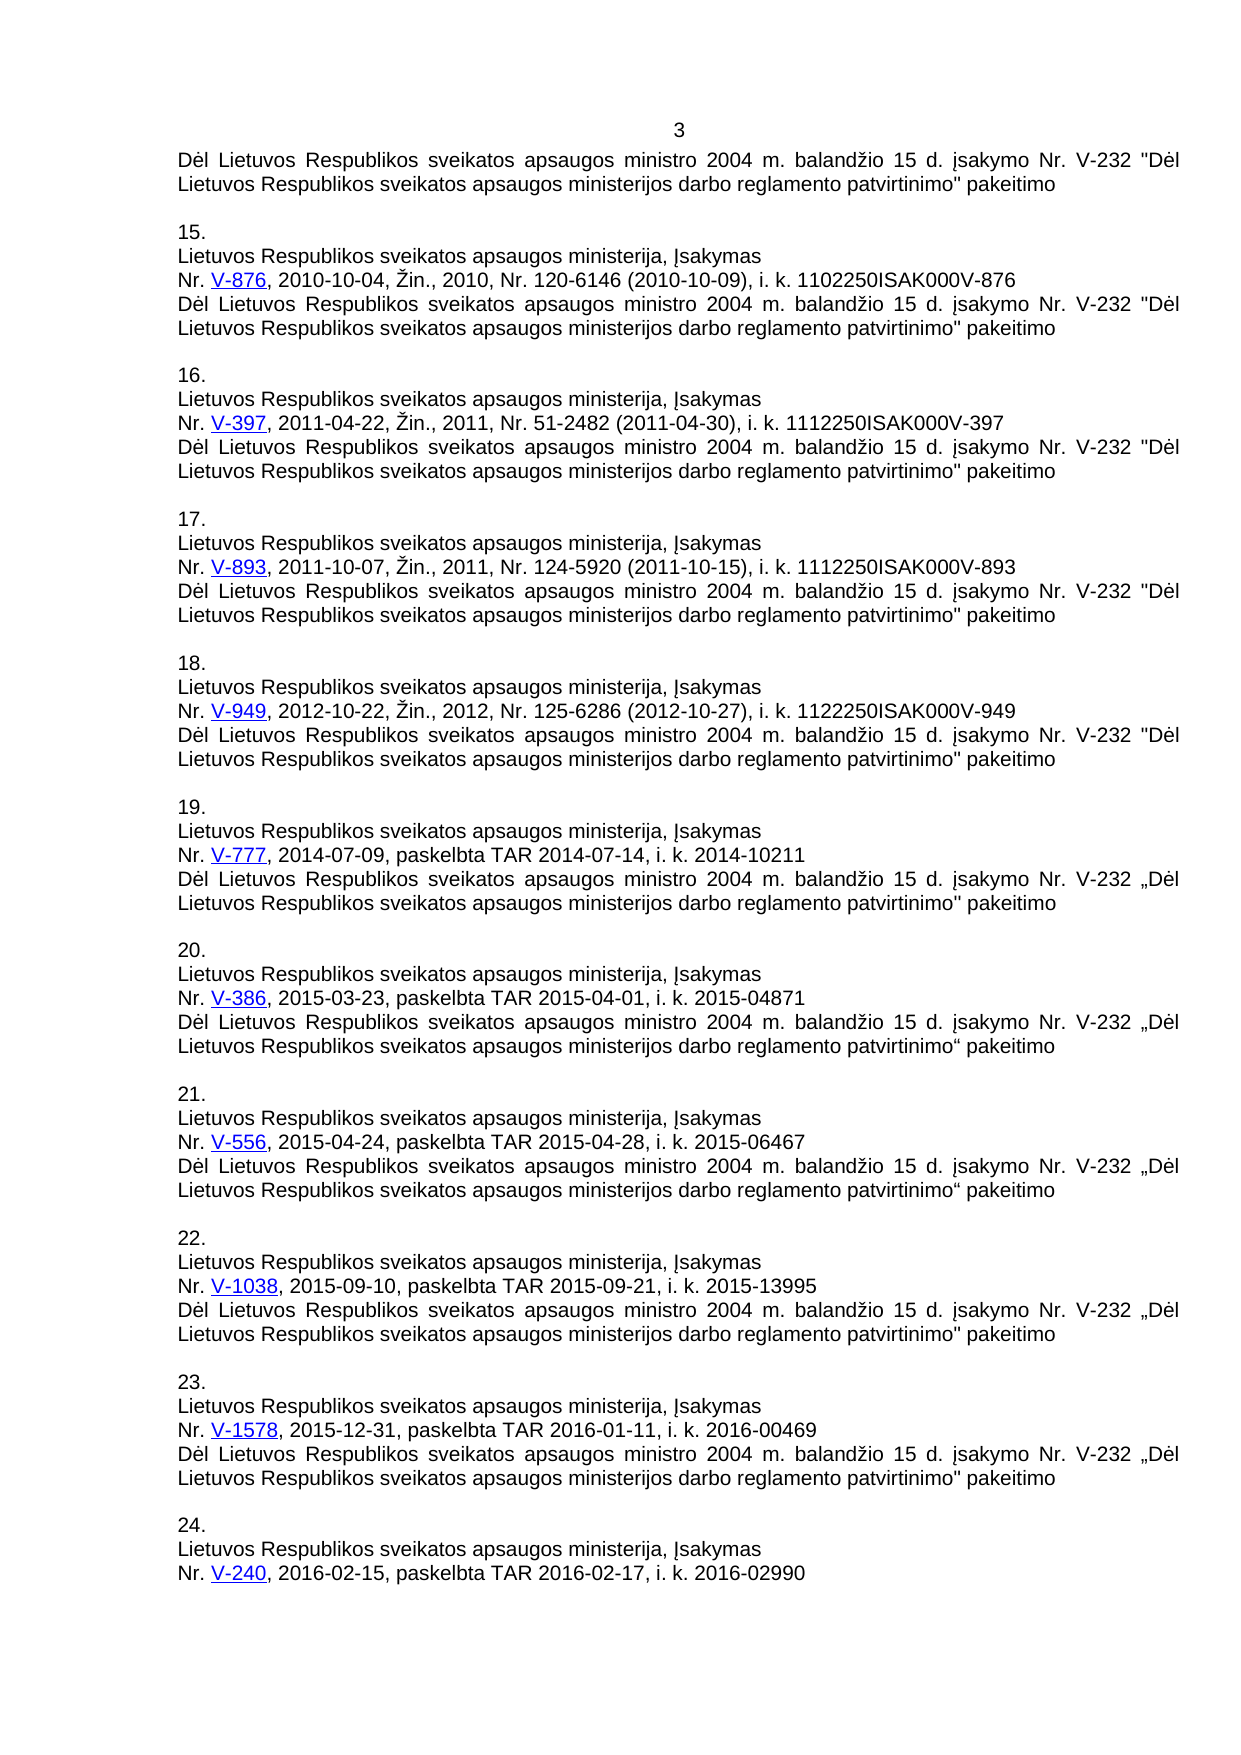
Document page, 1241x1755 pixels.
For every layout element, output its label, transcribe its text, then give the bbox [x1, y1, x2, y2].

text 21. [177, 1082, 1181, 1106]
text 24. [177, 1513, 1181, 1537]
text 23. [177, 1369, 1181, 1393]
text Lietuvos Respublikos sveikatos apsaugos ministerija, Įsakymas [177, 1106, 1181, 1130]
text Lietuvos Respublikos sveikatos apsaugos ministerija, Įsakymas [177, 675, 1181, 699]
text Lietuvos Respublikos sveikatos apsaugos ministerija, Įsakymas [177, 1393, 1181, 1417]
text Lietuvos Respublikos sveikatos apsaugos ministerija, Įsakymas [177, 387, 1181, 411]
text Dėl Lietuvos Respublikos sveikatos apsaugos ministro 2004 m. balandžio 15 d. įsakymo Nr. V-232 „Dėl Lietuvos Respublikos sveikatos apsaugos ministerijos darbo reglamento patvirtinimo'' pakeitimo [177, 866, 1181, 914]
text Nr. V-893, 2011-10-07, Žin., 2011, Nr. 124-5920 (2011-10-15), i. k. 1112250ISAK000V-893 [177, 555, 1181, 579]
text Lietuvos Respublikos sveikatos apsaugos ministerija, Įsakymas [177, 818, 1181, 842]
text Nr. V-397, 2011-04-22, Žin., 2011, Nr. 51-2482 (2011-04-30), i. k. 1112250ISAK000V-397 [177, 411, 1181, 435]
text 20. [177, 938, 1181, 962]
text Lietuvos Respublikos sveikatos apsaugos ministerija, Įsakymas [177, 243, 1181, 267]
text Dėl Lietuvos Respublikos sveikatos apsaugos ministro 2004 m. balandžio 15 d. įsakymo Nr. V-232 „Dėl Lietuvos Respublikos sveikatos apsaugos ministerijos darbo reglamento patvirtinimo“ pakeitimo [177, 1154, 1181, 1202]
text 22. [177, 1226, 1181, 1250]
text Dėl Lietuvos Respublikos sveikatos apsaugos ministro 2004 m. balandžio 15 d. įsakymo Nr. V-232 „Dėl Lietuvos Respublikos sveikatos apsaugos ministerijos darbo reglamento patvirtinimo" pakeitimo [177, 1298, 1181, 1346]
text Dėl Lietuvos Respublikos sveikatos apsaugos ministro 2004 m. balandžio 15 d. įsakymo Nr. V-232 "Dėl Lietuvos Respublikos sveikatos apsaugos ministerijos darbo reglamento patvirtinimo" pakeitimo [177, 435, 1181, 483]
text 18. [177, 651, 1181, 675]
text 16. [177, 363, 1181, 387]
text Dėl Lietuvos Respublikos sveikatos apsaugos ministro 2004 m. balandžio 15 d. įsakymo Nr. V-232 „Dėl Lietuvos Respublikos sveikatos apsaugos ministerijos darbo reglamento patvirtinimo“ pakeitimo [177, 1010, 1181, 1058]
text Nr. V-876, 2010-10-04, Žin., 2010, Nr. 120-6146 (2010-10-09), i. k. 1102250ISAK000V-876 [177, 267, 1181, 291]
text Lietuvos Respublikos sveikatos apsaugos ministerija, Įsakymas [177, 1250, 1181, 1274]
text Nr. V-1038, 2015-09-10, paskelbta TAR 2015-09-21, i. k. 2015-13995 [177, 1274, 1181, 1298]
text Dėl Lietuvos Respublikos sveikatos apsaugos ministro 2004 m. balandžio 15 d. įsakymo Nr. V-232 „Dėl Lietuvos Respublikos sveikatos apsaugos ministerijos darbo reglamento patvirtinimo" pakeitimo [177, 1441, 1181, 1489]
text Nr. V-386, 2015-03-23, paskelbta TAR 2015-04-01, i. k. 2015-04871 [177, 986, 1181, 1010]
text Nr. V-949, 2012-10-22, Žin., 2012, Nr. 125-6286 (2012-10-27), i. k. 1122250ISAK000V-949 [177, 699, 1181, 723]
text Nr. V-1578, 2015-12-31, paskelbta TAR 2016-01-11, i. k. 2016-00469 [177, 1417, 1181, 1441]
text Dėl Lietuvos Respublikos sveikatos apsaugos ministro 2004 m. balandžio 15 d. įsakymo Nr. V-232 "Dėl Lietuvos Respublikos sveikatos apsaugos ministerijos darbo reglamento patvirtinimo" pakeitimo [177, 579, 1181, 627]
text Dėl Lietuvos Respublikos sveikatos apsaugos ministro 2004 m. balandžio 15 d. įsakymo Nr. V-232 "Dėl Lietuvos Respublikos sveikatos apsaugos ministerijos darbo reglamento patvirtinimo" pakeitimo [177, 148, 1181, 196]
text Nr. V-777, 2014-07-09, paskelbta TAR 2014-07-14, i. k. 2014-10211 [177, 842, 1181, 866]
text 19. [177, 794, 1181, 818]
text Lietuvos Respublikos sveikatos apsaugos ministerija, Įsakymas [177, 962, 1181, 986]
text Dėl Lietuvos Respublikos sveikatos apsaugos ministro 2004 m. balandžio 15 d. įsakymo Nr. V-232 "Dėl Lietuvos Respublikos sveikatos apsaugos ministerijos darbo reglamento patvirtinimo" pakeitimo [177, 291, 1181, 339]
text Nr. V-240, 2016-02-15, paskelbta TAR 2016-02-17, i. k. 2016-02990 [177, 1561, 1181, 1585]
text Nr. V-556, 2015-04-24, paskelbta TAR 2015-04-28, i. k. 2015-06467 [177, 1130, 1181, 1154]
text Lietuvos Respublikos sveikatos apsaugos ministerija, Įsakymas [177, 1537, 1181, 1561]
text 17. [177, 507, 1181, 531]
text 15. [177, 219, 1181, 243]
text Lietuvos Respublikos sveikatos apsaugos ministerija, Įsakymas [177, 531, 1181, 555]
text Dėl Lietuvos Respublikos sveikatos apsaugos ministro 2004 m. balandžio 15 d. įsakymo Nr. V-232 "Dėl Lietuvos Respublikos sveikatos apsaugos ministerijos darbo reglamento patvirtinimo" pakeitimo [177, 723, 1181, 771]
